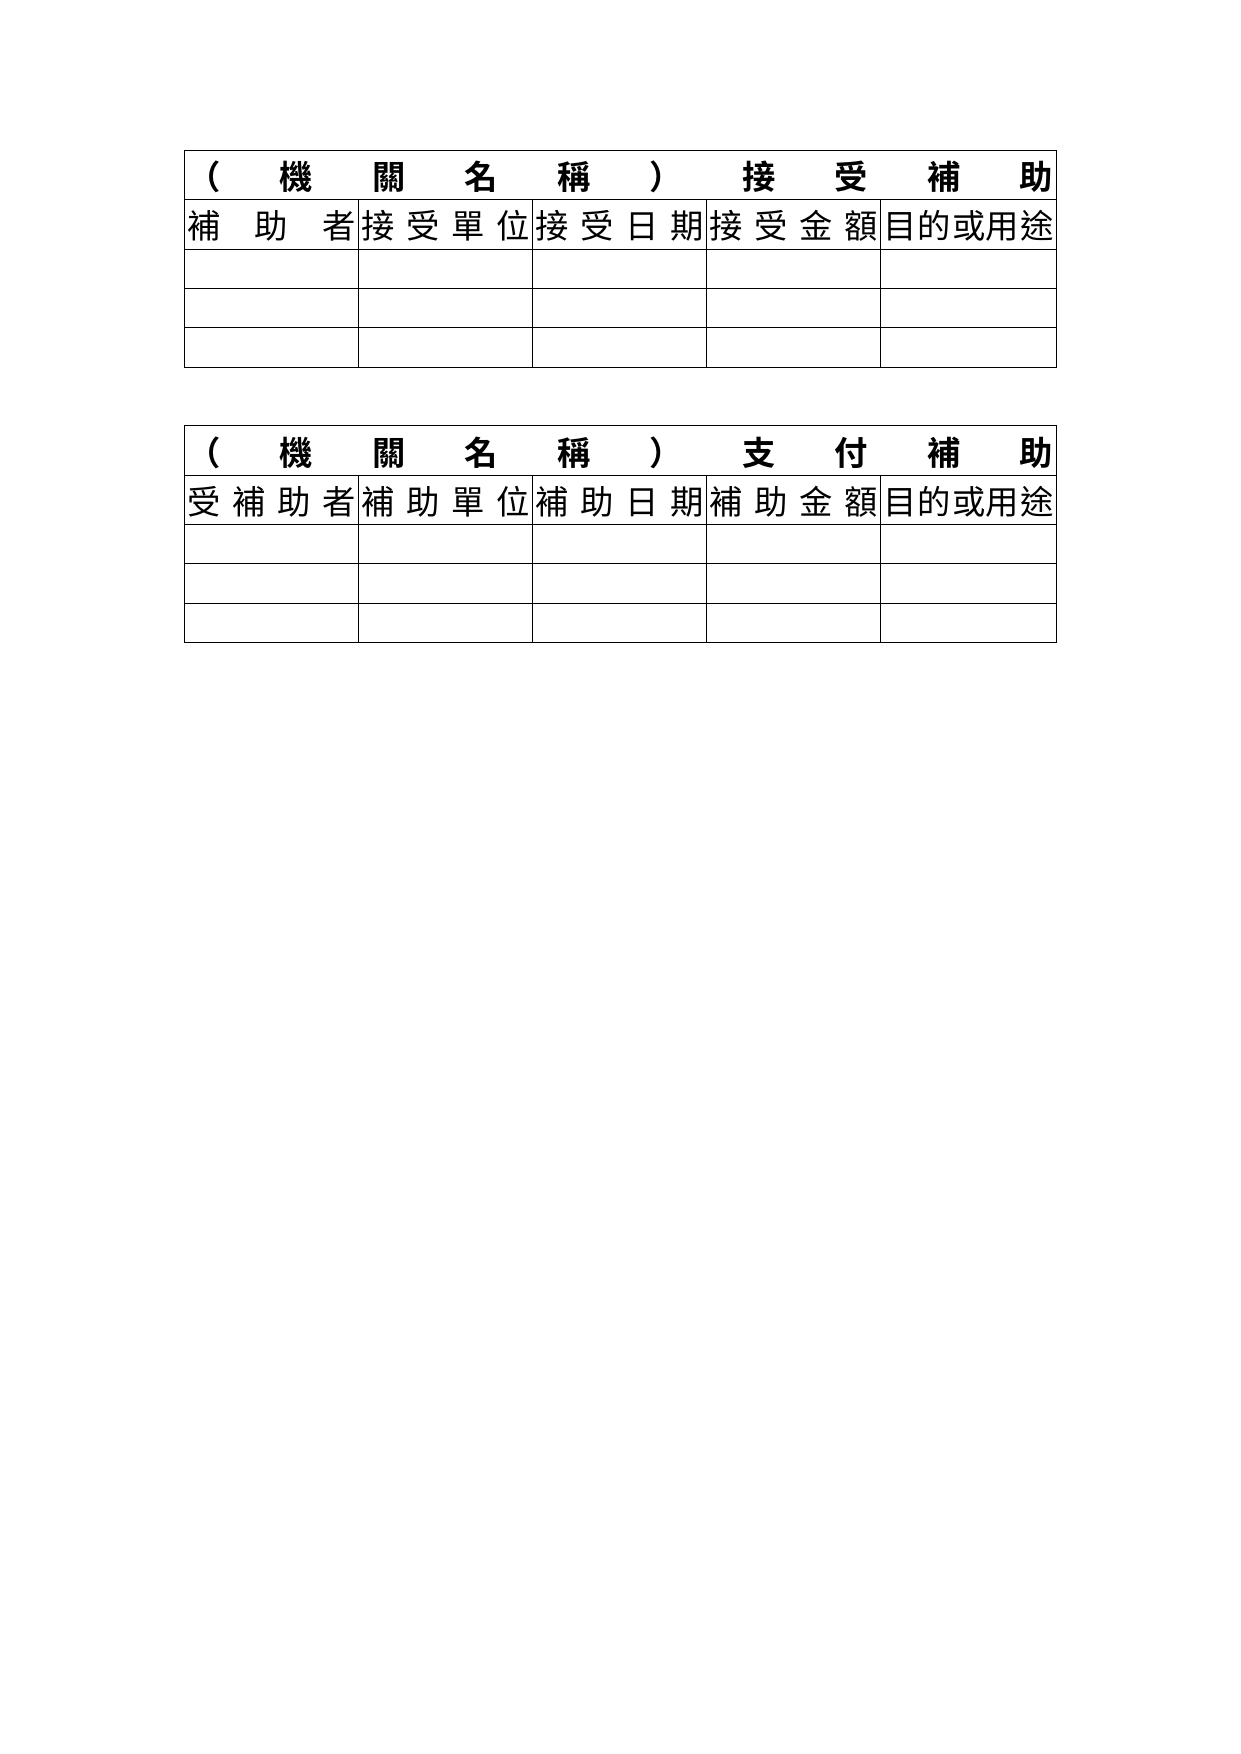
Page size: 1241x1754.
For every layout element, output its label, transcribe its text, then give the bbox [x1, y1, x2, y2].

table_header （機關名稱）支付補助 [185, 426, 1056, 474]
table_cell [707, 604, 880, 642]
table_cell [533, 289, 706, 327]
table_cell [359, 289, 532, 327]
table_cell 接受金額 [707, 200, 880, 248]
table_cell [185, 564, 358, 602]
table_cell [707, 250, 880, 288]
table_cell [359, 328, 532, 367]
table_cell [359, 525, 532, 563]
table_cell [881, 564, 1056, 602]
table_cell [707, 525, 880, 563]
table_cell [533, 328, 706, 367]
table_cell 受補助者 [185, 476, 358, 524]
table_cell [185, 289, 358, 327]
table_cell [533, 604, 706, 642]
table_cell [533, 564, 706, 602]
table_cell [707, 328, 880, 367]
table_cell [359, 250, 532, 288]
table_cell [185, 604, 358, 642]
table_cell [707, 564, 880, 602]
table_cell [881, 250, 1056, 288]
table_cell [881, 604, 1056, 642]
table_cell [881, 289, 1056, 327]
table_cell [185, 250, 358, 288]
table_cell 接受日期 [533, 200, 706, 248]
table_cell 補助單位 [359, 476, 532, 524]
table_cell [185, 328, 358, 367]
table_cell [881, 525, 1056, 563]
table_cell 目的或用途 [881, 200, 1056, 248]
table_cell 接受單位 [359, 200, 532, 248]
table_cell [707, 289, 880, 327]
table_cell [185, 525, 358, 563]
table_cell [533, 525, 706, 563]
table_cell [359, 604, 532, 642]
table_cell [533, 250, 706, 288]
table_cell 補助日期 [533, 476, 706, 524]
table_cell 目的或用途 [881, 476, 1056, 524]
table_cell [881, 328, 1056, 367]
table_header （機關名稱）接受補助 [185, 151, 1056, 199]
table_cell [359, 564, 532, 602]
table_cell 補助者 [185, 200, 358, 248]
table_cell 補助金額 [707, 476, 880, 524]
